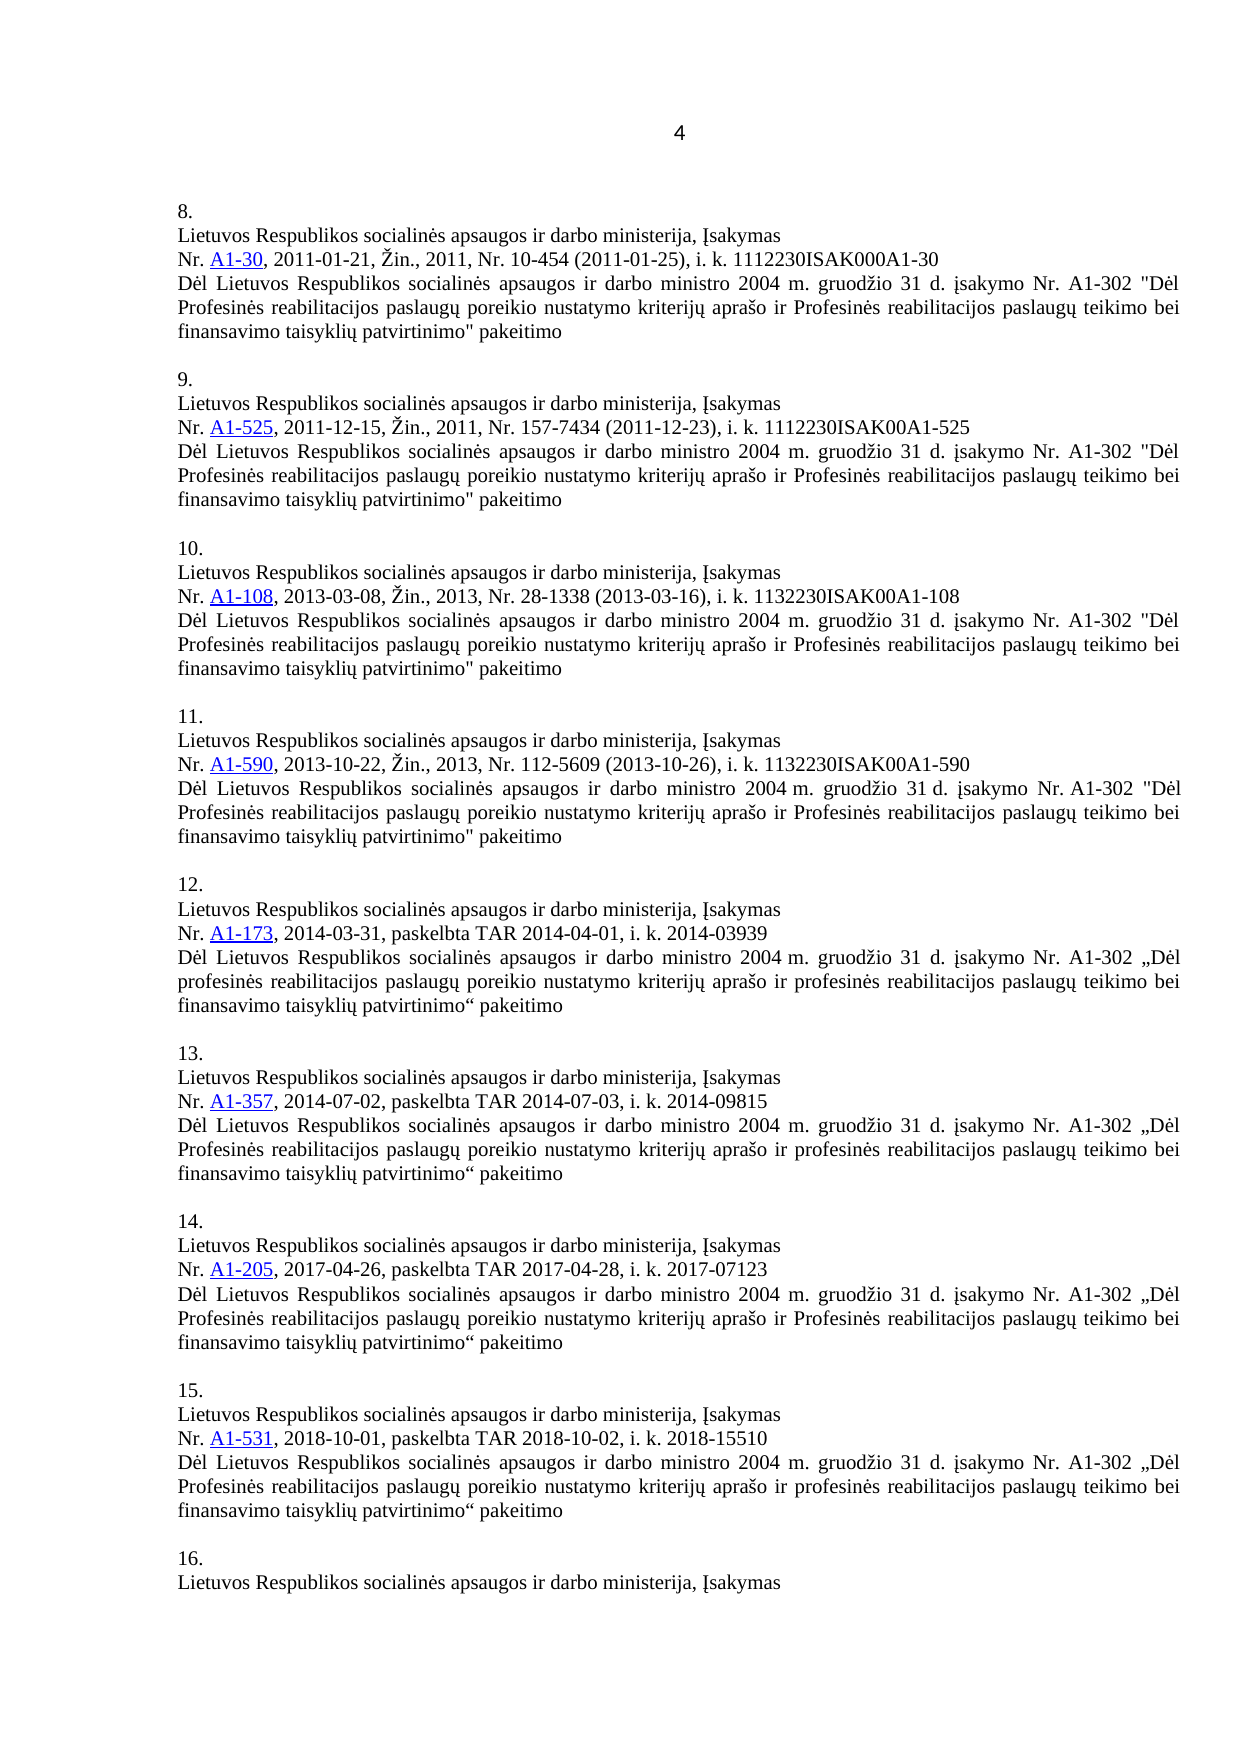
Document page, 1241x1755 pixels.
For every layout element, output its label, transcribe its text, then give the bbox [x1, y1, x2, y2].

text 14. [177, 1209, 1181, 1233]
text 16. [177, 1546, 1181, 1570]
text Dėl Lietuvos Respublikos socialinės apsaugos ir darbo ministro 2004 m. gruodžio 31 d. įsakymo Nr. A1-302 „Dėl profesinės reabilitacijos paslaugų poreikio nustatymo kriterijų aprašo ir profesinės reabilitacijos paslaugų teikimo bei finansavimo taisyklių patvirtinimo“ pakeitimo [177, 944, 1181, 1017]
text 10. [177, 536, 1181, 559]
text Nr. A1-590, 2013-10-22, Žin., 2013, Nr. 112-5609 (2013-10-26), i. k. 1132230ISAK00A1-590 [177, 752, 1181, 776]
text Dėl Lietuvos Respublikos socialinės apsaugos ir darbo ministro 2004 m. gruodžio 31 d. įsakymo Nr. A1-302 „Dėl Profesinės reabilitacijos paslaugų poreikio nustatymo kriterijų aprašo ir Profesinės reabilitacijos paslaugų teikimo bei finansavimo taisyklių patvirtinimo“ pakeitimo [177, 1281, 1181, 1354]
text Lietuvos Respublikos socialinės apsaugos ir darbo ministerija, Įsakymas [177, 896, 1181, 921]
text 8. [177, 199, 1181, 223]
text Dėl Lietuvos Respublikos socialinės apsaugos ir darbo ministro 2004 m. gruodžio 31 d. įsakymo Nr. A1-302 "Dėl Profesinės reabilitacijos paslaugų poreikio nustatymo kriterijų aprašo ir Profesinės reabilitacijos paslaugų teikimo bei finansavimo taisyklių patvirtinimo" pakeitimo [177, 776, 1181, 848]
text Nr. A1-357, 2014-07-02, paskelbta TAR 2014-07-03, i. k. 2014-09815 [177, 1089, 1181, 1113]
text 12. [177, 872, 1181, 896]
text 11. [177, 704, 1181, 728]
text Lietuvos Respublikos socialinės apsaugos ir darbo ministerija, Įsakymas [177, 728, 1181, 752]
text Nr. A1-531, 2018-10-01, paskelbta TAR 2018-10-02, i. k. 2018-15510 [177, 1426, 1181, 1450]
text Lietuvos Respublikos socialinės apsaugos ir darbo ministerija, Įsakymas [177, 1233, 1181, 1257]
text Nr. A1-173, 2014-03-31, paskelbta TAR 2014-04-01, i. k. 2014-03939 [177, 921, 1181, 944]
text Dėl Lietuvos Respublikos socialinės apsaugos ir darbo ministro 2004 m. gruodžio 31 d. įsakymo Nr. A1-302 „Dėl Profesinės reabilitacijos paslaugų poreikio nustatymo kriterijų aprašo ir profesinės reabilitacijos paslaugų teikimo bei finansavimo taisyklių patvirtinimo“ pakeitimo [177, 1113, 1181, 1185]
text Dėl Lietuvos Respublikos socialinės apsaugos ir darbo ministro 2004 m. gruodžio 31 d. įsakymo Nr. A1-302 „Dėl Profesinės reabilitacijos paslaugų poreikio nustatymo kriterijų aprašo ir profesinės reabilitacijos paslaugų teikimo bei finansavimo taisyklių patvirtinimo“ pakeitimo [177, 1450, 1181, 1522]
text Dėl Lietuvos Respublikos socialinės apsaugos ir darbo ministro 2004 m. gruodžio 31 d. įsakymo Nr. A1-302 "Dėl Profesinės reabilitacijos paslaugų poreikio nustatymo kriterijų aprašo ir Profesinės reabilitacijos paslaugų teikimo bei finansavimo taisyklių patvirtinimo" pakeitimo [177, 439, 1181, 511]
text Lietuvos Respublikos socialinės apsaugos ir darbo ministerija, Įsakymas [177, 559, 1181, 584]
text Lietuvos Respublikos socialinės apsaugos ir darbo ministerija, Įsakymas [177, 1065, 1181, 1089]
text Lietuvos Respublikos socialinės apsaugos ir darbo ministerija, Įsakymas [177, 391, 1181, 415]
text Nr. A1-205, 2017-04-26, paskelbta TAR 2017-04-28, i. k. 2017-07123 [177, 1257, 1181, 1281]
text 15. [177, 1378, 1181, 1402]
text Lietuvos Respublikos socialinės apsaugos ir darbo ministerija, Įsakymas [177, 1402, 1181, 1426]
text Lietuvos Respublikos socialinės apsaugos ir darbo ministerija, Įsakymas [177, 1570, 1181, 1594]
text 13. [177, 1041, 1181, 1065]
text Lietuvos Respublikos socialinės apsaugos ir darbo ministerija, Įsakymas [177, 223, 1181, 247]
text Nr. A1-30, 2011-01-21, Žin., 2011, Nr. 10-454 (2011-01-25), i. k. 1112230ISAK000A1-30 [177, 247, 1181, 271]
text Dėl Lietuvos Respublikos socialinės apsaugos ir darbo ministro 2004 m. gruodžio 31 d. įsakymo Nr. A1-302 "Dėl Profesinės reabilitacijos paslaugų poreikio nustatymo kriterijų aprašo ir Profesinės reabilitacijos paslaugų teikimo bei finansavimo taisyklių patvirtinimo" pakeitimo [177, 271, 1181, 343]
text Nr. A1-108, 2013-03-08, Žin., 2013, Nr. 28-1338 (2013-03-16), i. k. 1132230ISAK00A1-108 [177, 584, 1181, 608]
text Dėl Lietuvos Respublikos socialinės apsaugos ir darbo ministro 2004 m. gruodžio 31 d. įsakymo Nr. A1-302 "Dėl Profesinės reabilitacijos paslaugų poreikio nustatymo kriterijų aprašo ir Profesinės reabilitacijos paslaugų teikimo bei finansavimo taisyklių patvirtinimo" pakeitimo [177, 608, 1181, 680]
text 9. [177, 367, 1181, 391]
text Nr. A1-525, 2011-12-15, Žin., 2011, Nr. 157-7434 (2011-12-23), i. k. 1112230ISAK00A1-525 [177, 415, 1181, 439]
